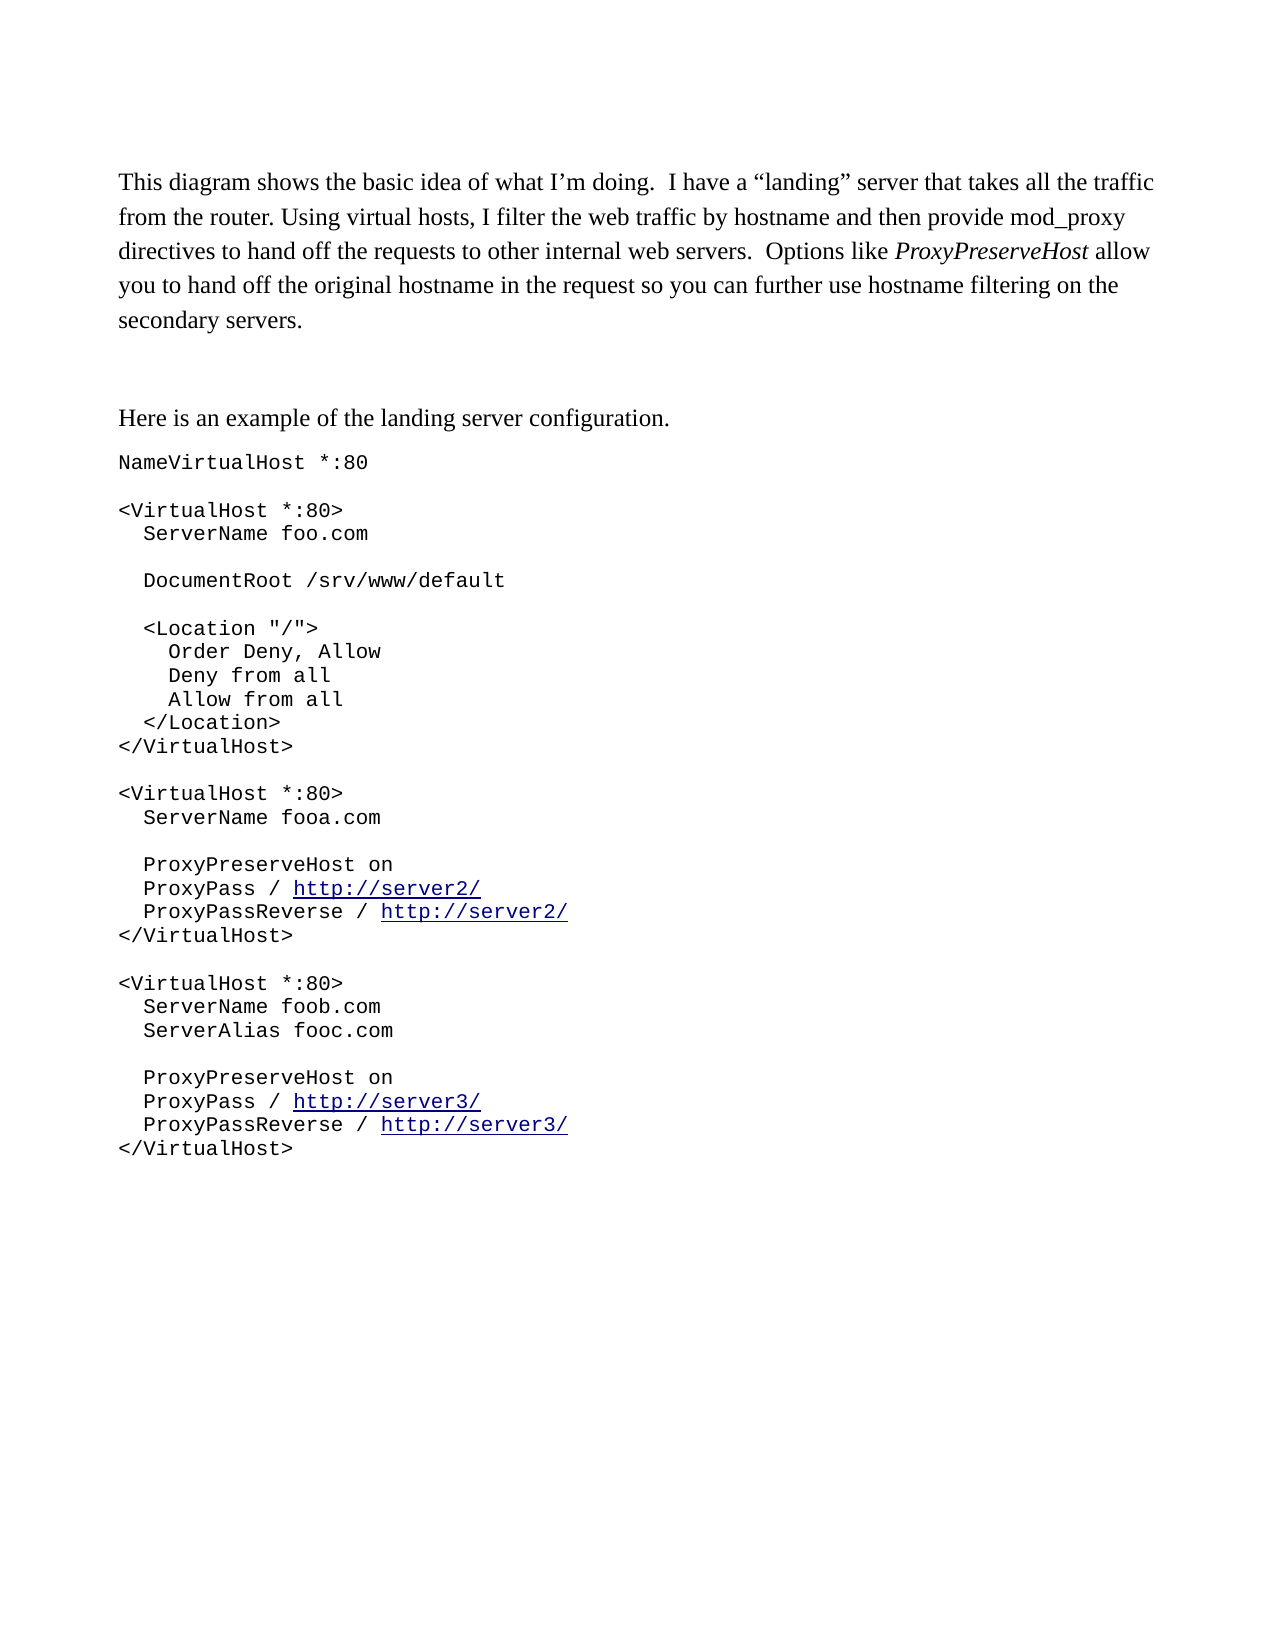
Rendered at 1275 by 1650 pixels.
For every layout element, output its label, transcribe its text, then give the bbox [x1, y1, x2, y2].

text ServerAlias fooc.com [118, 1020, 1157, 1043]
text ServerName fooa.com [118, 807, 1157, 831]
text </VirtualHost> [118, 736, 1157, 760]
text ServerName foob.com [118, 996, 1157, 1020]
text <VirtualHost *:80> [118, 783, 1157, 807]
text Order Deny, Allow [118, 641, 1157, 665]
text </VirtualHost> [118, 925, 1157, 949]
text <Location "/"> [118, 618, 1157, 641]
text ServerName foo.com [118, 523, 1157, 547]
text </Location> [118, 712, 1157, 736]
text This diagram shows the basic idea of what I’m doing. I have a “landing” server that takes all the traffic from the router. Using virtual hosts, I filter the web traffic by hostname and then provide mod_proxy directives to hand off the requests to other internal web servers. Options like ProxyPreserveHost allow you to hand off the original hostname in the request so you can further use hostname filtering on the secondary servers. [118, 167, 1157, 334]
text DocumentRoot /srv/www/default [118, 571, 1157, 594]
text ProxyPass / http://server3/ [118, 1091, 1157, 1114]
text </VirtualHost> [118, 1138, 1157, 1162]
text ProxyPreserveHost on [118, 854, 1157, 878]
text Here is an example of the landing server configuration. [118, 403, 1157, 432]
text <VirtualHost *:80> [118, 499, 1157, 523]
text Allow from all [118, 689, 1157, 712]
text NameVirtualHost *:80 [118, 452, 1157, 476]
text Deny from all [118, 665, 1157, 689]
text ProxyPassReverse / http://server3/ [118, 1114, 1157, 1138]
text <VirtualHost *:80> [118, 972, 1157, 996]
text ProxyPass / http://server2/ [118, 878, 1157, 902]
text ProxyPreserveHost on [118, 1067, 1157, 1091]
text ProxyPassReverse / http://server2/ [118, 902, 1157, 925]
